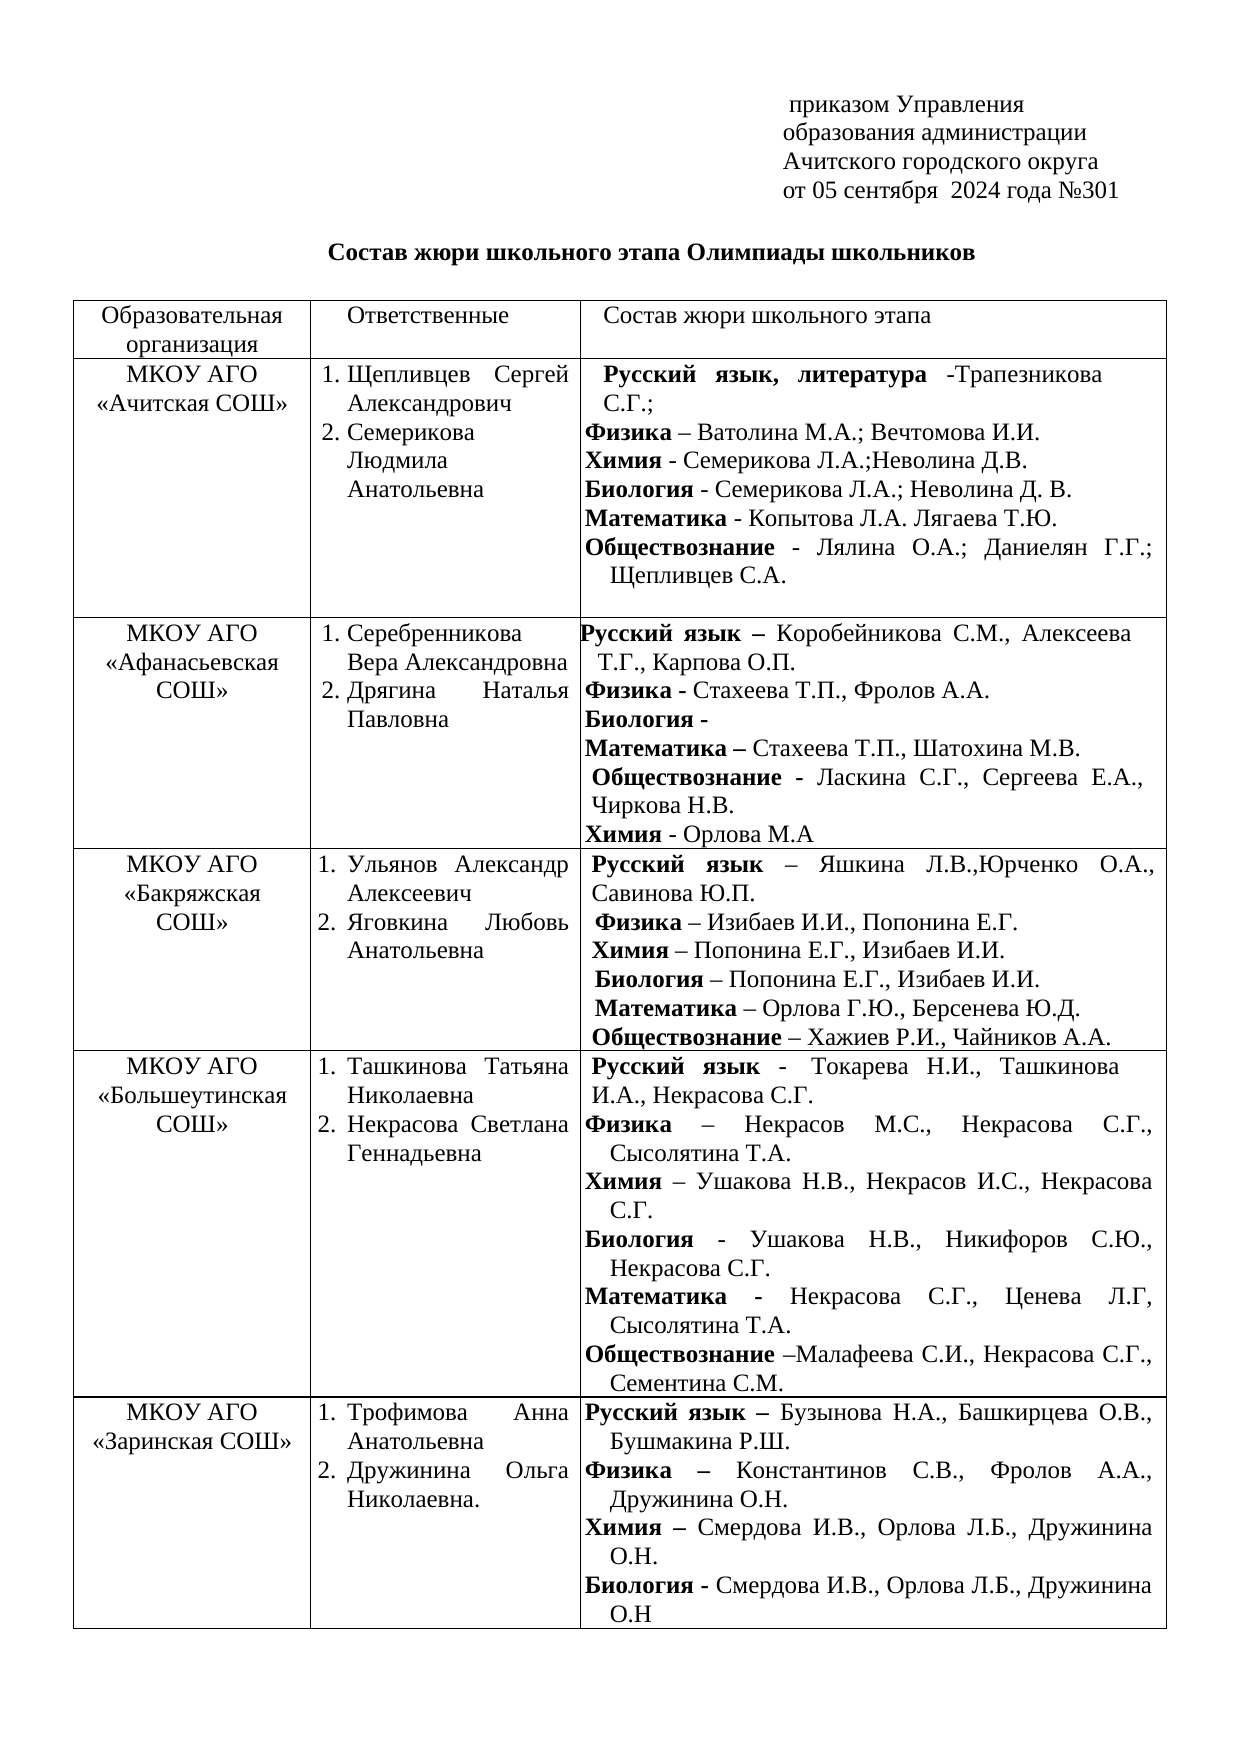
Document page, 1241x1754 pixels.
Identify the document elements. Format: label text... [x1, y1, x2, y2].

table_cell Серебренникова Вера Александровна Дрягина Наталья Павловна [311, 618, 580, 848]
table_cell Русский язык – Яшкина Л.В.,Юрченко О.А., Савинова Ю.П. Физика – Изибаев И.И., Попонина Е.Г. Химия – Попонина Е.Г., Изибаев И.И. Биология – Попонина Е.Г., Изибаев И.И. Математика – Орлова Г.Ю., Берсенева Ю.Д. Обществознание – Хажиев Р.И., Чайников А.А. [581, 849, 1166, 1050]
table_cell МКОУ АГО «Афанасьевская СОШ» [74, 618, 310, 848]
table_cell Русский язык, литература -Трапезникова С.Г.; Физика – Ватолина М.А.; Вечтомова И.И. Химия - Семерикова Л.А.;Неволина Д.В. Биология - Семерикова Л.А.; Неволина Д. В. Математика - Копытова Л.А. Лягаева Т.Ю. Обществознание - Лялина О.А.; Даниелян Г.Г.; Щепливцев С.А. [581, 359, 1166, 617]
table_cell МКОУ АГО «Ачитская СОШ» [74, 359, 310, 617]
table_cell Русский язык – Бузынова Н.А., Башкирцева О.В., Бушмакина Р.Ш. Физика – Константинов С.В., Фролов А.А., Дружинина О.Н. Химия – Смердова И.В., Орлова Л.Б., Дружинина О.Н. Биология - Смердова И.В., Орлова Л.Б., Дружинина О.Н [581, 1398, 1166, 1627]
table_header Образовательная организация [74, 301, 310, 358]
table_cell Ташкинова Татьяна Николаевна Некрасова Светлана Геннадьевна [311, 1051, 580, 1396]
text образования администрации [783, 117, 1156, 146]
table_cell Русский язык – Коробейникова С.М., Алексеева Т.Г., Карпова О.П. Физика - Стахеева Т.П., Фролов А.А. Биология - Математика – Стахеева Т.П., Шатохина М.В. Обществознание - Ласкина С.Г., Сергеева Е.А., Чиркова Н.В. Химия - Орлова М.А [581, 618, 1166, 848]
table_header Состав жюри школьного этапа [581, 301, 1166, 358]
table_header Ответственные [311, 301, 580, 358]
table_cell Ульянов Александр Алексеевич Яговкина Любовь Анатольевна [311, 849, 580, 1050]
text Ачитского городского округа [783, 146, 1156, 175]
table_cell МКОУ АГО «Большеутинская СОШ» [74, 1051, 310, 1396]
table_cell Щепливцев Сергей Александрович Семерикова Людмила Анатольевна [311, 359, 580, 617]
text от 05 сентября 2024 года №301 [783, 175, 1156, 204]
text Состав жюри школьного этапа Олимпиады школьников [148, 237, 1156, 266]
table_cell Русский язык - Токарева Н.И., Ташкинова И.А., Некрасова С.Г. Физика – Некрасов М.С., Некрасова С.Г., Сысолятина Т.А. Химия – Ушакова Н.В., Некрасов И.С., Некрасова С.Г. Биология - Ушакова Н.В., Никифоров С.Ю., Некрасова С.Г. Математика - Некрасова С.Г., Ценева Л.Г, Сысолятина Т.А. Обществознание –Малафеева С.И., Некрасова С.Г., Сементина С.М. [581, 1051, 1166, 1396]
table_cell Трофимова Анна Анатольевна Дружинина Ольга Николаевна. [311, 1398, 580, 1627]
text приказом Управления [783, 89, 1156, 117]
table_cell МКОУ АГО «Заринская СОШ» [74, 1398, 310, 1627]
table_cell МКОУ АГО «Бакряжская СОШ» [74, 849, 310, 1050]
